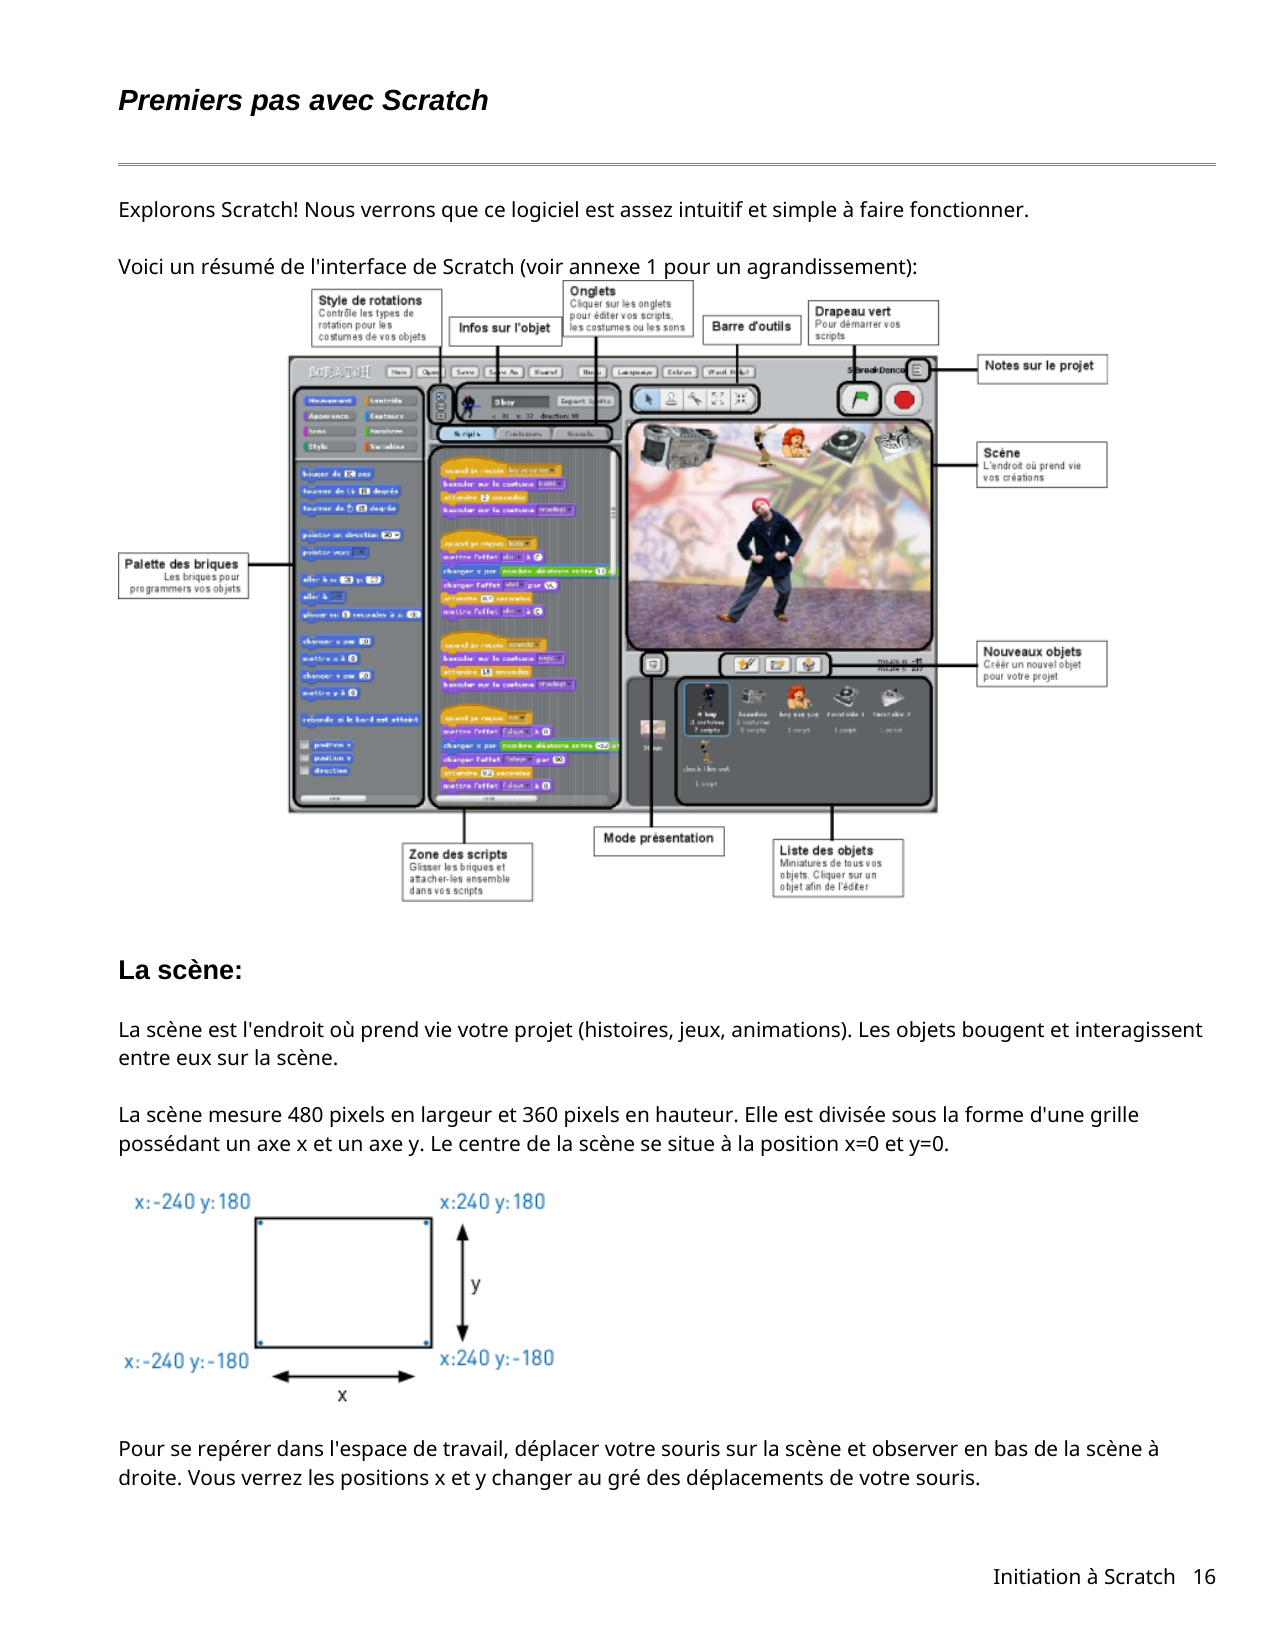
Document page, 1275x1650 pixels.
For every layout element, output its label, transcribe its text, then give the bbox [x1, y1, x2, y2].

subtitle Premiers pas avec Scratch [118, 84, 1216, 117]
subtitle La scène: [118, 955, 1216, 985]
text Explorons Scratch! Nous verrons que ce logiciel est assez intuitif et simple à faire fonctionner. [118, 195, 1216, 252]
text Pour se repérer dans l'espace de travail, déplacer votre souris sur la scène et observer en bas de la scène à droite. Vous verrez les positions x et y changer au gré des déplacements de votre souris. [118, 1434, 1216, 1491]
text Voici un résumé de l'interface de Scratch (voir annexe 1 pour un agrandissement): [118, 252, 1216, 930]
picture [118, 280, 1109, 902]
text La scène est l'endroit où prend vie votre projet (histoires, jeux, animations). Les objets bougent et interagissent entre eux sur la scène. [118, 1015, 1216, 1100]
picture [118, 1185, 568, 1406]
text La scène mesure 480 pixels en largeur et 360 pixels en hauteur. Elle est divisée sous la forme d'une grille possédant un axe x et un axe y. Le centre de la scène se situe à la position x=0 et y=0. [118, 1100, 1216, 1186]
